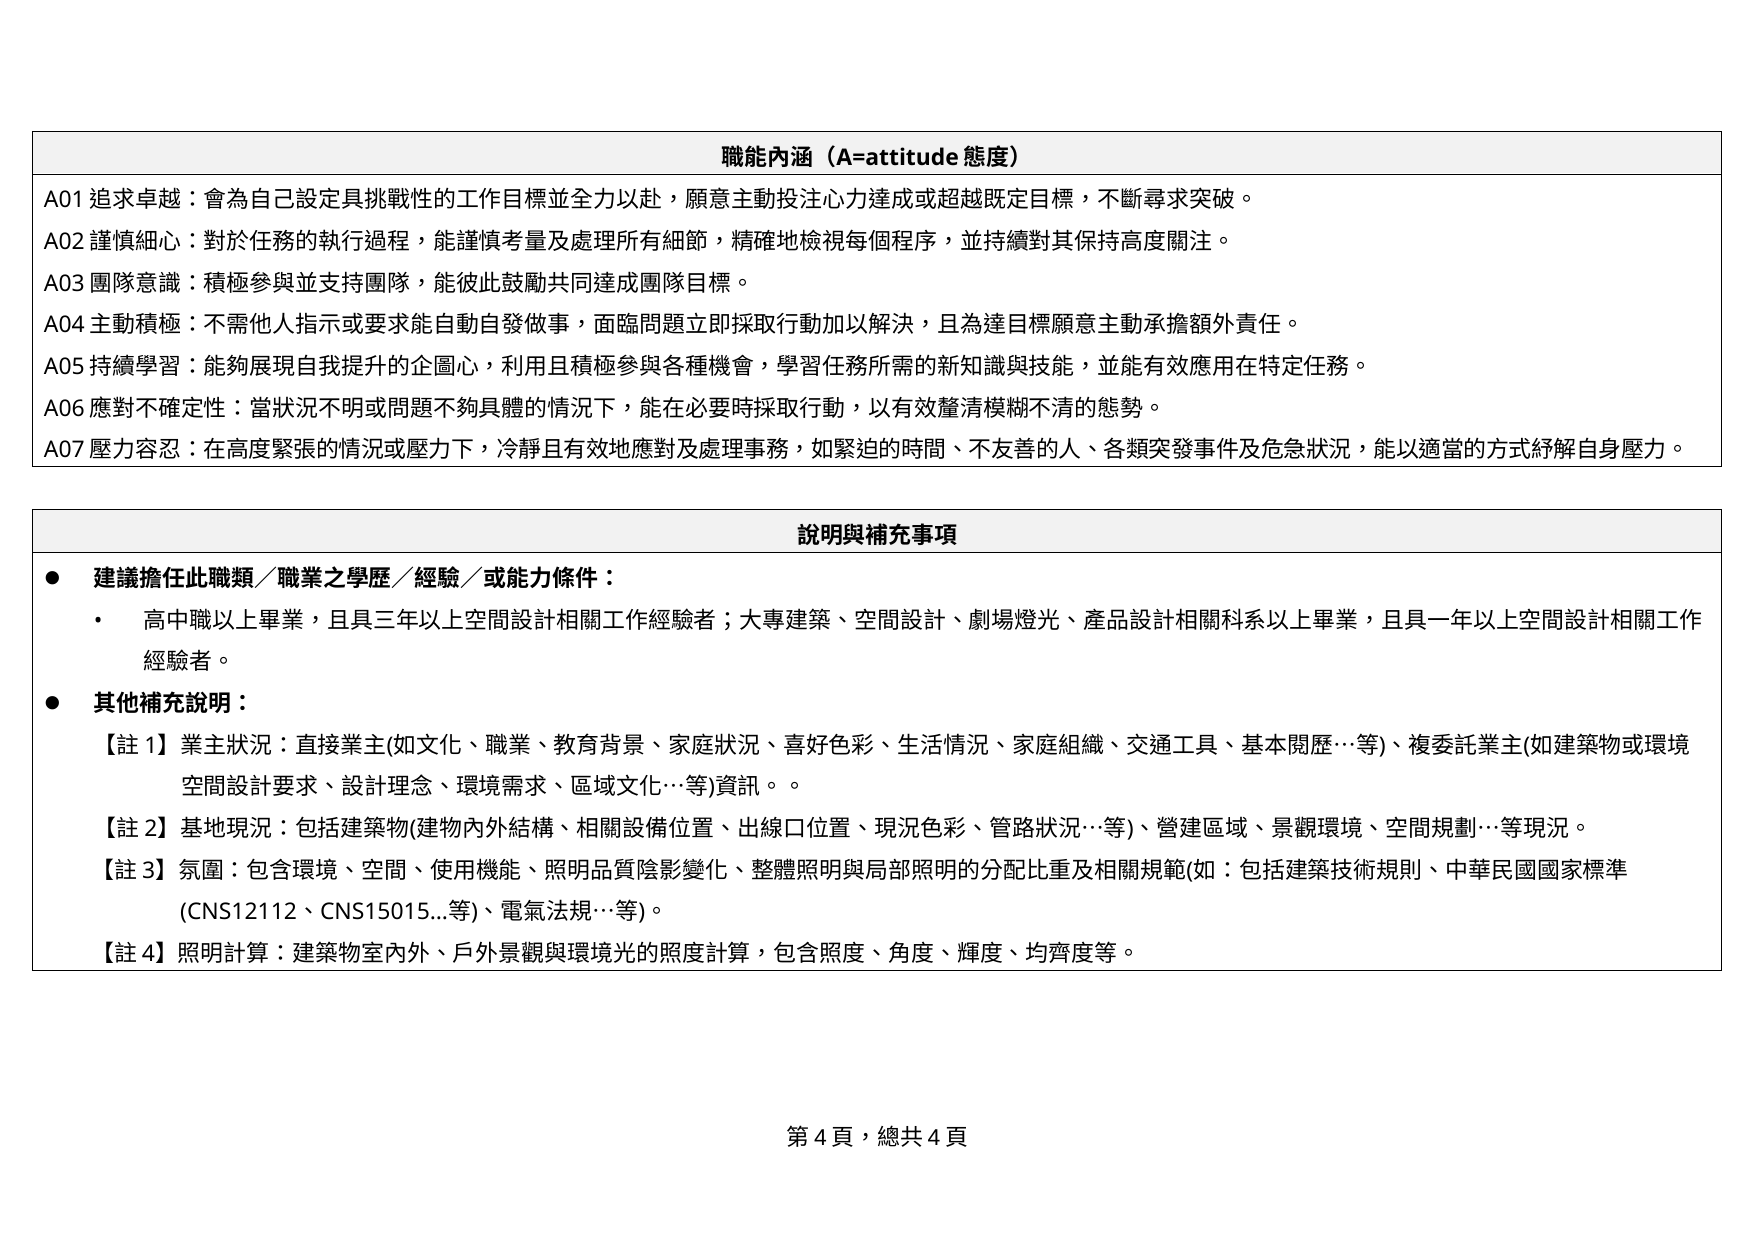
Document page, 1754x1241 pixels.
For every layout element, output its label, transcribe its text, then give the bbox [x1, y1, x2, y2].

table_header 職能內涵（A=attitude態度） [33, 132, 1721, 173]
table_cell 建議擔任此職類／職業之學歷／經驗／或能力條件： 高中職以上畢業，且具三年以上空間設計相關工作經驗者；大專建築、空間設計、劇場燈光、產品設計相關科系以上畢業，且具一年以上空間設計相關工作經驗者。 其他補充說明： 【註1】業主狀況：直接業主(如文化、職業、教育背景、家庭狀況、喜好色彩、生活情況、家庭組織、交通工具、基本閱歷…等)、複委託業主(如建築物或環境空間設計要求、設計理念、環境需求、區域文化…等)資訊。。 【註2】基地現況：包括建築物(建物內外結構、相關設備位置、出線口位置、現況色彩、管路狀況…等)、營建區域、景觀環境、空間規劃…等現況。 【註3】氛圍：包含環境、空間、使用機能、照明品質陰影變化、整體照明與局部照明的分配比重及相關規範(如：包括建築技術規則、中華民國國家標準(CNS12112、CNS15015…等)、電氣法規…等)。 【註4】照明計算：建築物室內外、戶外景觀與環境光的照度計算，包含照度、角度、輝度、均齊度等。 [33, 553, 1721, 970]
table_cell A01追求卓越：會為自己設定具挑戰性的工作目標並全力以赴，願意主動投注心力達成或超越既定目標，不斷尋求突破。 A02謹慎細心：對於任務的執行過程，能謹慎考量及處理所有細節，精確地檢視每個程序，並持續對其保持高度關注。 A03團隊意識：積極參與並支持團隊，能彼此鼓勵共同達成團隊目標。 A04主動積極：不需他人指示或要求能自動自發做事，面臨問題立即採取行動加以解決，且為達目標願意主動承擔額外責任。 A05持續學習：能夠展現自我提升的企圖心，利用且積極參與各種機會，學習任務所需的新知識與技能，並能有效應用在特定任務。 A06應對不確定性：當狀況不明或問題不夠具體的情況下，能在必要時採取行動，以有效釐清模糊不清的態勢。 A07壓力容忍：在高度緊張的情況或壓力下，冷靜且有效地應對及處理事務，如緊迫的時間、不友善的人、各類突發事件及危急狀況，能以適當的方式紓解自身壓力。 [33, 175, 1721, 466]
table_header 說明與補充事項 [33, 510, 1721, 552]
